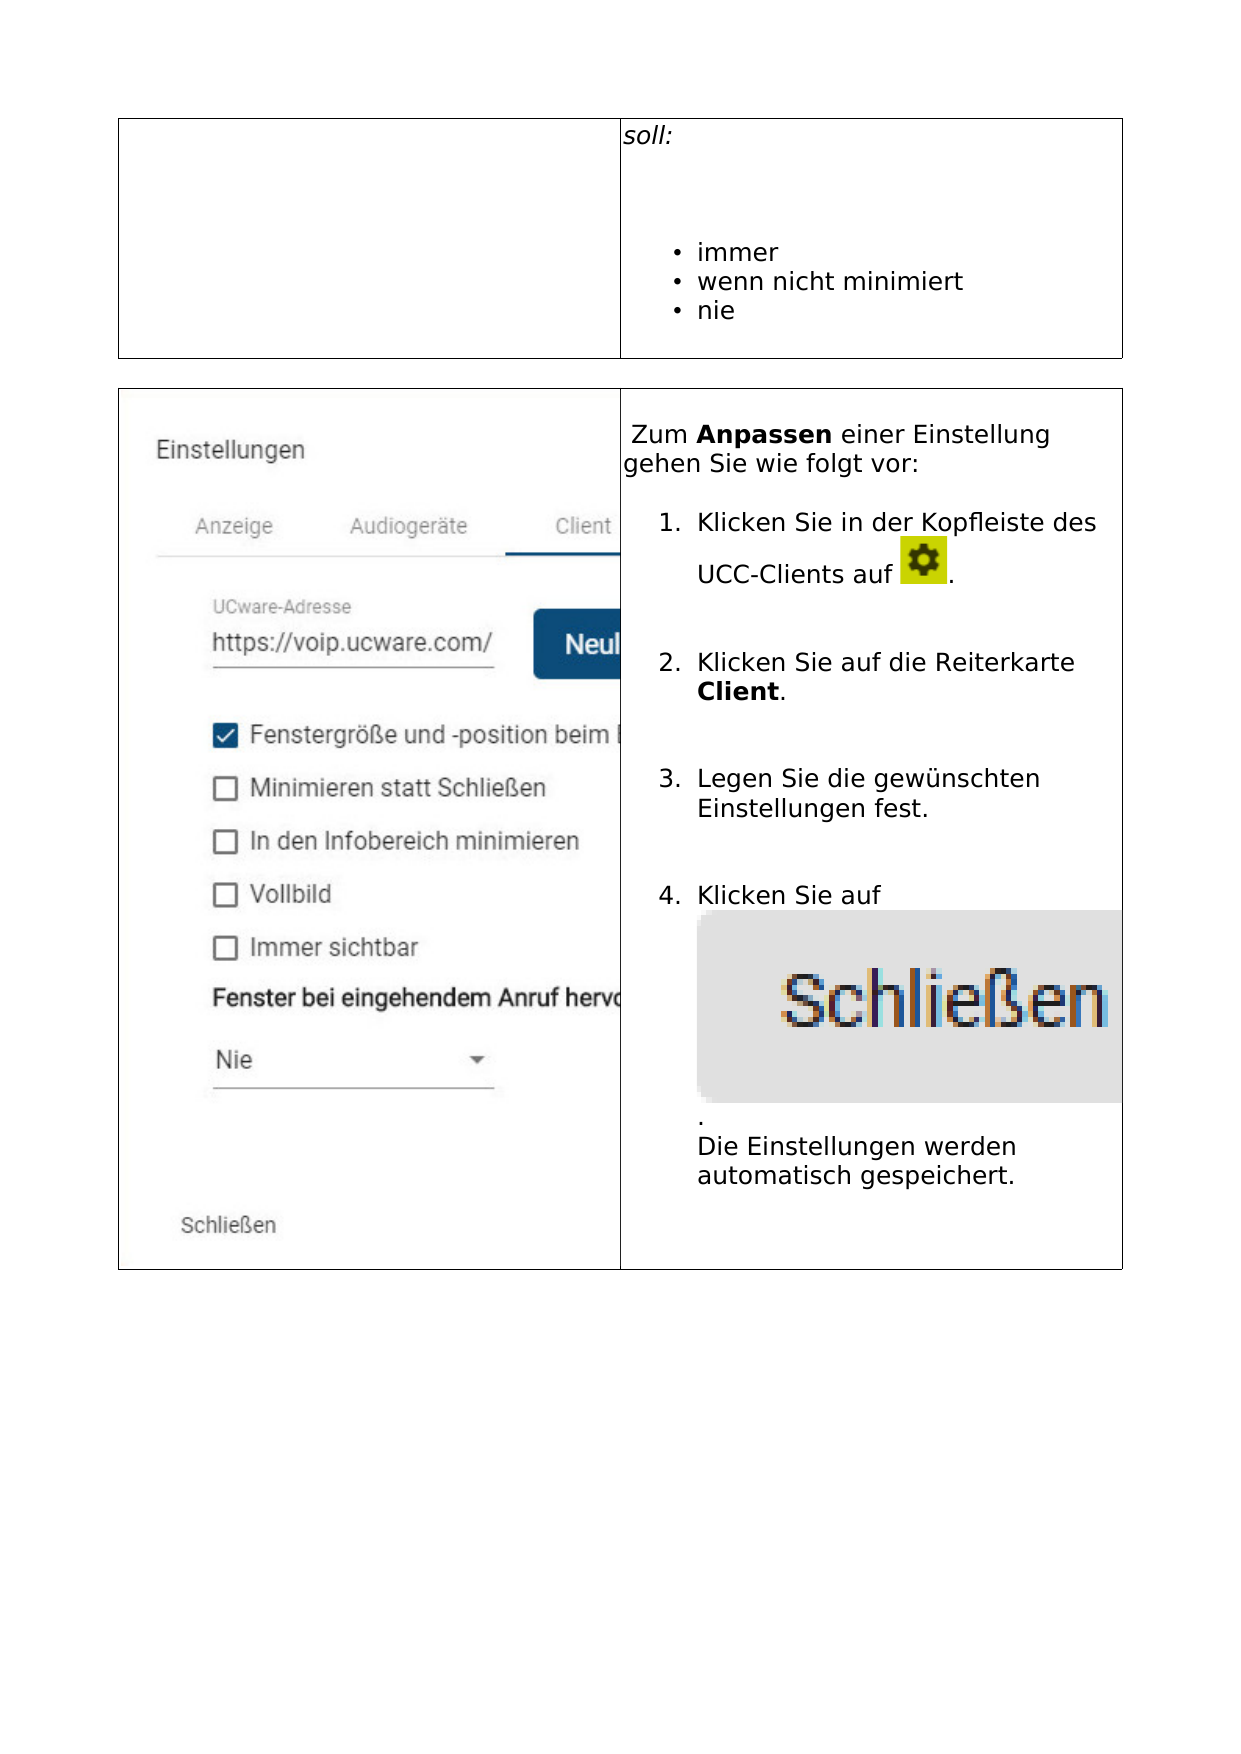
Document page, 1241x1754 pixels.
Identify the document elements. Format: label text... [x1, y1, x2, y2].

table_cell [119, 119, 620, 358]
table_header [119, 389, 620, 1269]
picture [900, 536, 948, 584]
table_cell Auswählen, ob Client bei eingehenden Anrufen in den Vordergrund rücken soll: immer wenn nicht minimiert nie [621, 119, 1122, 358]
picture [121, 390, 621, 1266]
table_header Zum Anpassen einer Einstellung gehen Sie wie folgt vor: Klicken Sie in der Kopfleiste des UCC-Clients auf . Klicken Sie auf die Reiterkarte Client. Legen Sie die gewünschten Einstellungen fest. Klicken Sie auf . Die Einstellungen werden automatisch gespeichert. [621, 389, 1122, 1269]
picture [696, 910, 1123, 1103]
